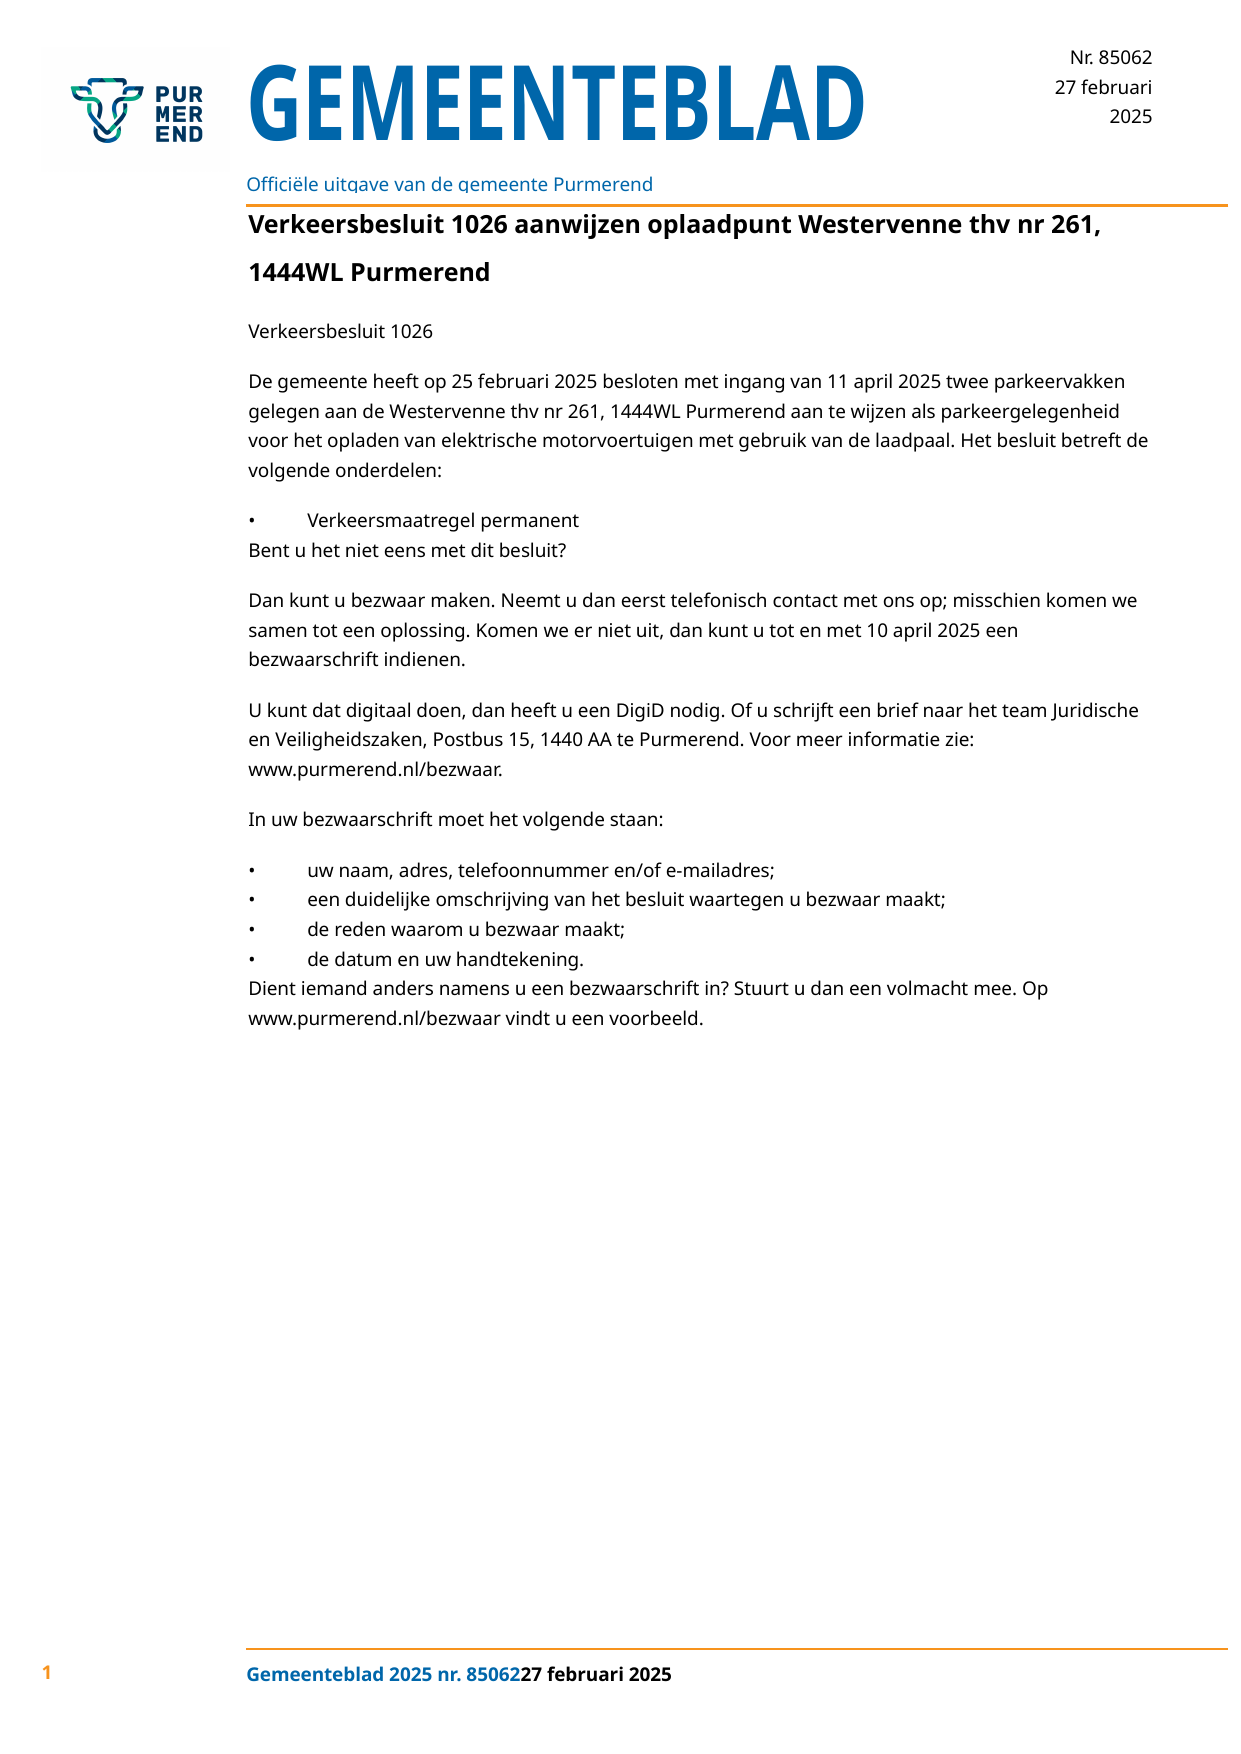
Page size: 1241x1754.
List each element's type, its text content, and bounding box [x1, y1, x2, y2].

text Dient iemand anders namens u een bezwaarschrift in? Stuurt u dan een volmacht mee. Op www.purmerend.nl/bezwaar vindt u een voorbeeld. [248, 975, 1152, 1031]
text Verkeersbesluit 1026 aanwijzen oplaadpunt Westervenne thv nr 261, 1444WL Purmerend [248, 207, 1152, 288]
list een duidelijke omschrijving van het besluit waartegen u bezwaar maakt; [248, 887, 1152, 912]
list de reden waarom u bezwaar maakt; [248, 916, 1152, 942]
text U kunt dat digitaal doen, dan heeft u een DigiD nodig. Of u schrijft een brief naar het team Juridische en Veiligheidszaken, Postbus 15, 1440 AA te Purmerend. Voor meer informatie zie: www.purmerend.nl/bezwaar. [248, 697, 1152, 782]
text Bent u het niet eens met dit besluit? [248, 537, 1152, 563]
list de datum en uw handtekening. [248, 946, 1152, 972]
text Dan kunt u bezwaar maken. Neemt u dan eerst telefonisch contact met ons op; misschien komen we samen tot een oplossing. Komen we er niet uit, dan kunt u tot en met 10 april 2025 een bezwaarschrift indienen. [248, 587, 1152, 672]
text Verkeersbesluit 1026 [248, 318, 1152, 344]
list uw naam, adres, telefoonnummer en/of e-mailadres; [248, 857, 1152, 883]
text In uw bezwaarschrift moet het volgende staan: [248, 807, 1152, 832]
text De gemeente heeft op 25 februari 2025 besloten met ingang van 11 april 2025 twee parkeervakken gelegen aan de Westervenne thv nr 261, 1444WL Purmerend aan te wijzen als parkeergelegenheid voor het opladen van elektrische motorvoertuigen met gebruik van de laadpaal. Het besluit betreft de volgende onderdelen: [248, 368, 1152, 483]
picture [41, 47, 231, 172]
list Verkeersmaatregel permanent [248, 507, 1152, 533]
